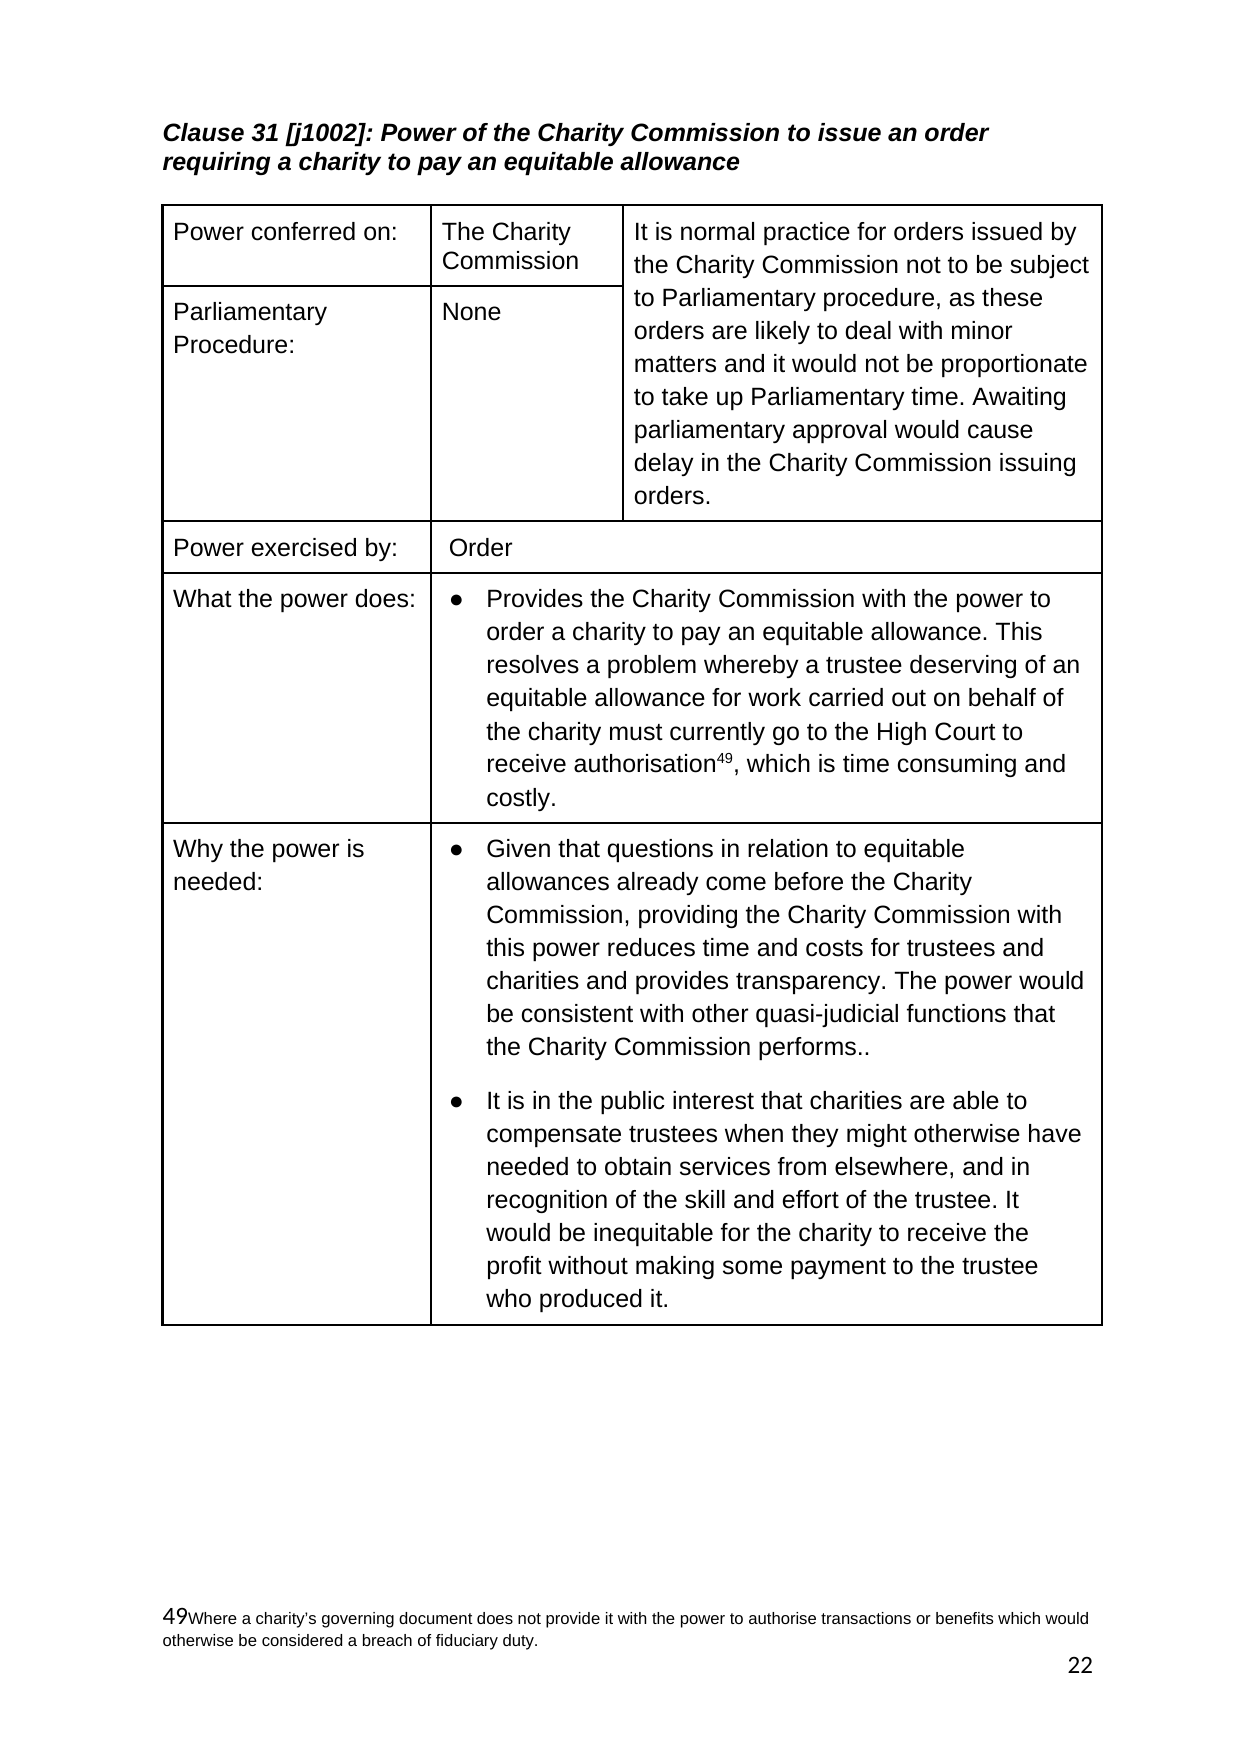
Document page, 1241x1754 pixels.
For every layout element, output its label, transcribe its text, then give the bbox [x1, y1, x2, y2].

table_header It is normal practice for orders issued by the Charity Commission not to be subject to Parliamentary procedure, as these orders are likely to deal with minor matters and it would not be proportionate to take up Parliamentary time. Awaiting parliamentary approval would cause delay in the Charity Commission issuing orders. [624, 206, 1101, 520]
table_cell What the power does: [164, 574, 430, 822]
table_cell Provides the Charity Commission with the power to order a charity to pay an equitable allowance. This resolves a problem whereby a trustee deserving of an equitable allowance for work carried out on behalf of the charity must currently go to the High Court to receive authorisation, which is time consuming and costly. [432, 574, 1101, 822]
table_cell Why the power is needed: [164, 824, 430, 1323]
table_cell Power exercised by: [164, 522, 430, 572]
text Clause 31 [j1002]: Power of the Charity Commission to issue an order requiring a charity to pay an equitable allowance [162, 118, 1093, 204]
table_cell Given that questions in relation to equitable allowances already come before the Charity Commission, providing the Charity Commission with this power reduces time and costs for trustees and charities and provides transparency. The power would be consistent with other quasi-judicial functions that the Charity Commission performs.. It is in the public interest that charities are able to compensate trustees when they might otherwise have needed to obtain services from elsewhere, and in recognition of the skill and effort of the trustee. It would be inequitable for the charity to receive the profit without making some payment to the trustee who produced it. [432, 824, 1101, 1323]
table_header Power conferred on: [164, 206, 430, 285]
table_cell Order [432, 522, 1101, 572]
table_cell None [432, 287, 622, 520]
table_header The Charity Commission [432, 206, 622, 285]
table_cell Parliamentary Procedure: [164, 287, 430, 520]
